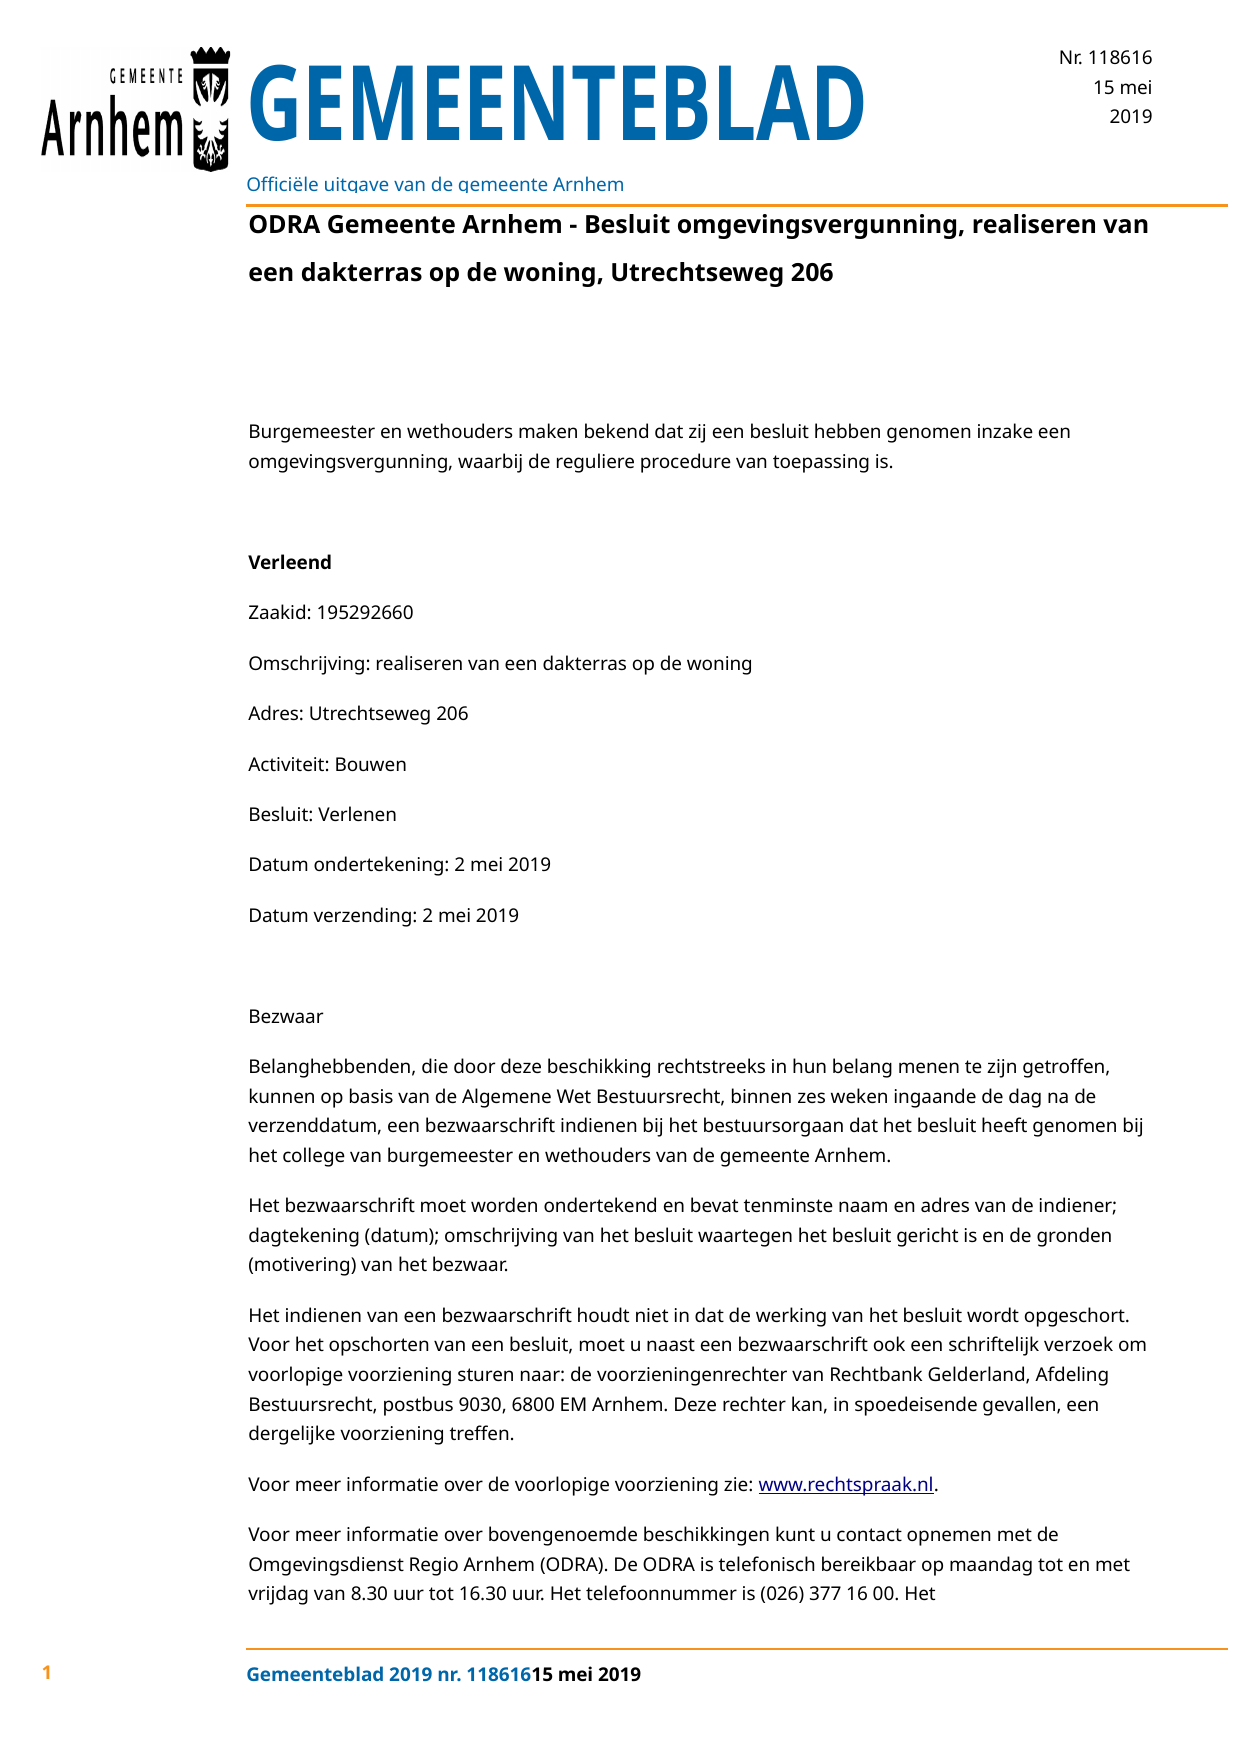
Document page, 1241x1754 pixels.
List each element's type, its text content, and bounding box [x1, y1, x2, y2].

text Het indienen van een bezwaarschrift houdt niet in dat de werking van het besluit wordt opgeschort. Voor het opschorten van een besluit, moet u naast een bezwaarschrift ook een schriftelijk verzoek om voorlopige voorziening sturen naar: de voorzieningenrechter van Rechtbank Gelderland, Afdeling Bestuursrecht, postbus 9030, 6800 EM Arnhem. Deze rechter kan, in spoedeisende gevallen, een dergelijke voorziening treffen. [248, 1302, 1152, 1446]
text Burgemeester en wethouders maken bekend dat zij een besluit hebben genomen inzake een omgevingsvergunning, waarbij de reguliere procedure van toepassing is. [248, 419, 1152, 474]
text Zaakid: 195292660 [248, 599, 1152, 625]
text Activiteit: Bouwen [248, 751, 1152, 777]
text Verleend [248, 549, 1152, 575]
text Omschrijving: realiseren van een dakterras op de woning [248, 650, 1152, 676]
text Het bezwaarschrift moet worden ondertekend en bevat tenminste naam en adres van de indiener; dagtekening (datum); omschrijving van het besluit waartegen het besluit gericht is en de gronden (motivering) van het bezwaar. [248, 1192, 1152, 1277]
text Adres: Utrechtseweg 206 [248, 700, 1152, 726]
picture [41, 47, 231, 172]
text Besluit: Verlenen [248, 801, 1152, 827]
text Bezwaar [248, 1003, 1152, 1029]
text Datum ondertekening: 2 mei 2019 [248, 852, 1152, 877]
text Voor meer informatie over bovengenoemde beschikkingen kunt u contact opnemen met de Omgevingsdienst Regio Arnhem (ODRA). De ODRA is telefonisch bereikbaar op maandag tot en met vrijdag van 8.30 uur tot 16.30 uur. Het telefoonnummer is (026) 377 16 00. Het [248, 1521, 1152, 1606]
text Datum verzending: 2 mei 2019 [248, 902, 1152, 928]
text Belanghebbenden, die door deze beschikking rechtstreeks in hun belang menen te zijn getroffen, kunnen op basis van de Algemene Wet Bestuursrecht, binnen zes weken ingaande de dag na de verzenddatum, een bezwaarschrift indienen bij het bestuursorgaan dat het besluit heeft genomen bij het college van burgemeester en wethouders van de gemeente Arnhem. [248, 1053, 1152, 1168]
text Voor meer informatie over de voorlopige voorziening zie: www.rechtspraak.nl. [248, 1471, 1152, 1497]
text ODRA Gemeente Arnhem - Besluit omgevingsvergunning, realiseren van een dakterras op de woning, Utrechtseweg 206 [248, 207, 1152, 288]
